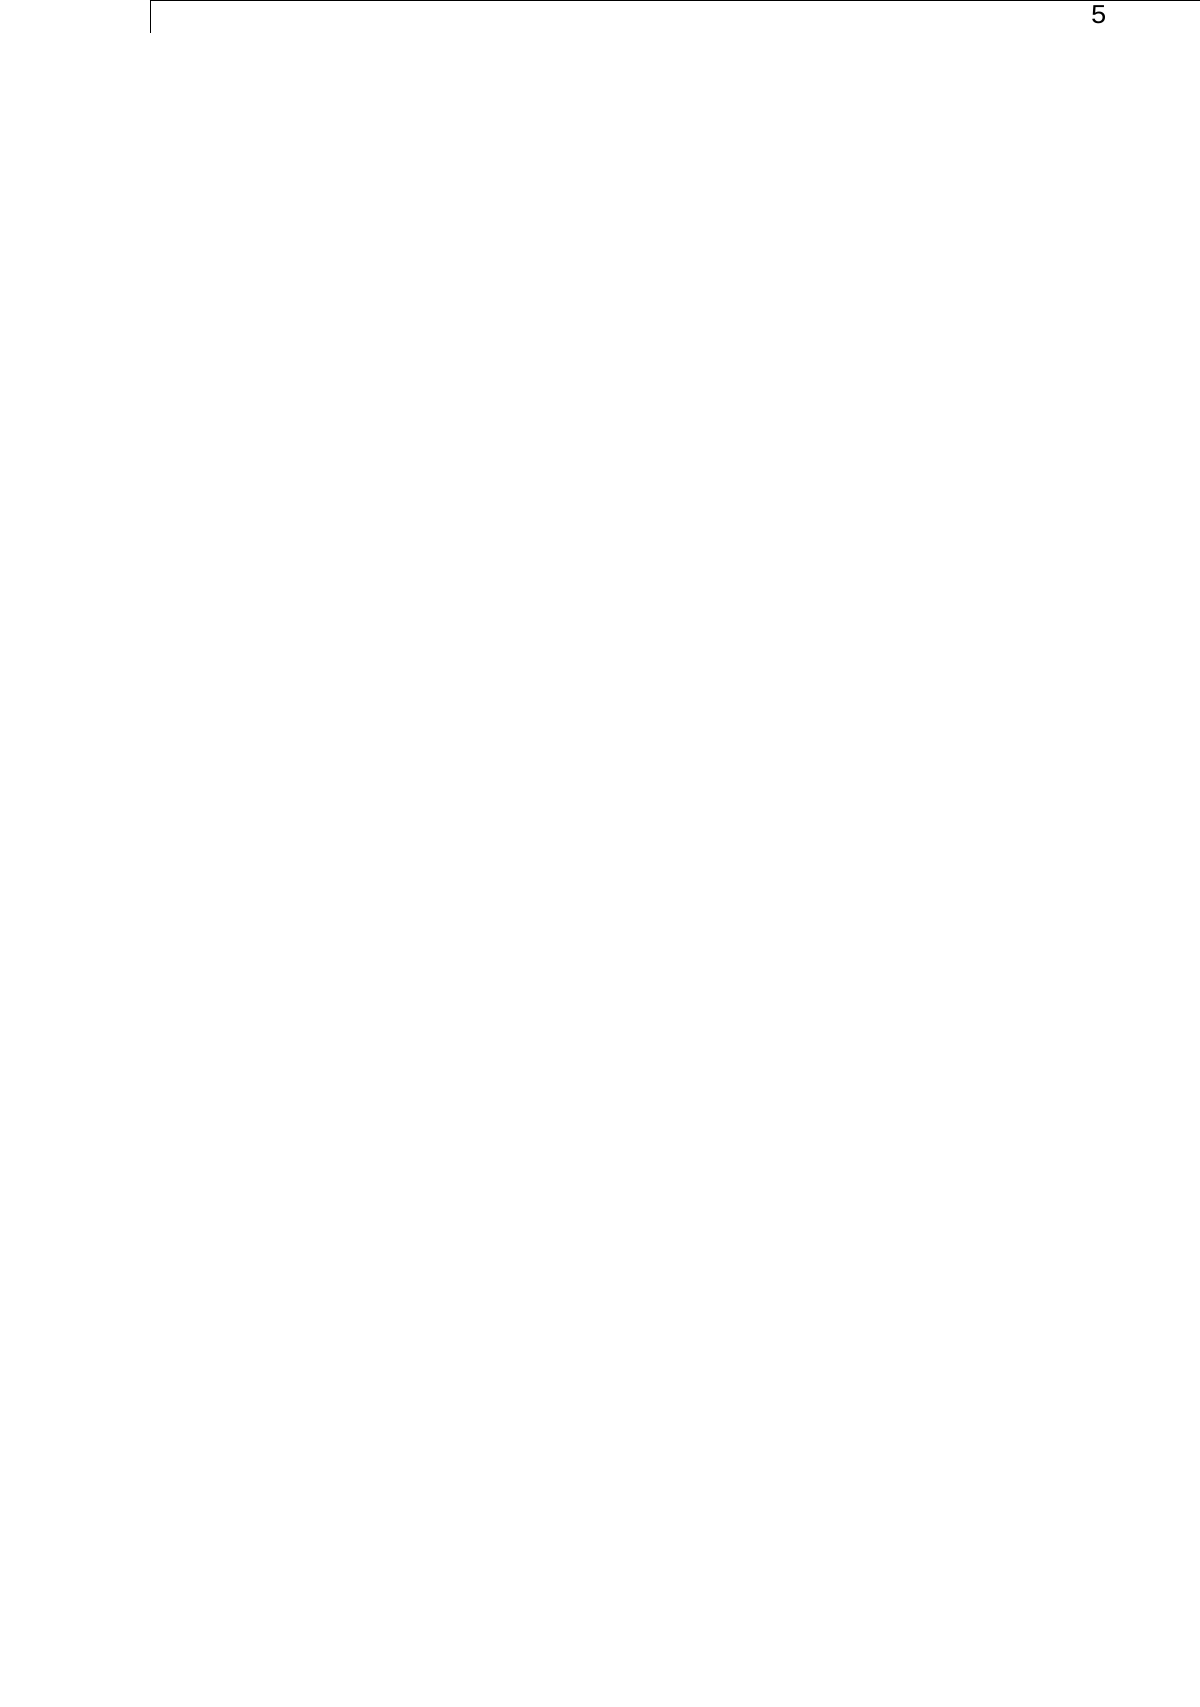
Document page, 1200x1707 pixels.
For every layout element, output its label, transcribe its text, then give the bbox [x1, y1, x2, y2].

table_cell Pelo que restou comprovado pela análise detida do presente processo li citatório, verifica— se que o mesmo está revestido de todos os requisitos exigidos pela Lei 8 . 666/93, Lei 10.520/02 e legislação correlata, razão pela qual, opinamos , FAVORAVELMENTE ao prosseguimento do pregão eletrônico n o 017 / 2021, com sua devida homologação pela autoridade competente, desde que cumpridas todas as exigências da Lei n o 8. 666/93. É o parecer, salvo melho PAULO FERNAN ES DA S LVA Controlador Ger I do M icípio Decreto n 008/2 1 5 [151, 1, 1200, 33]
